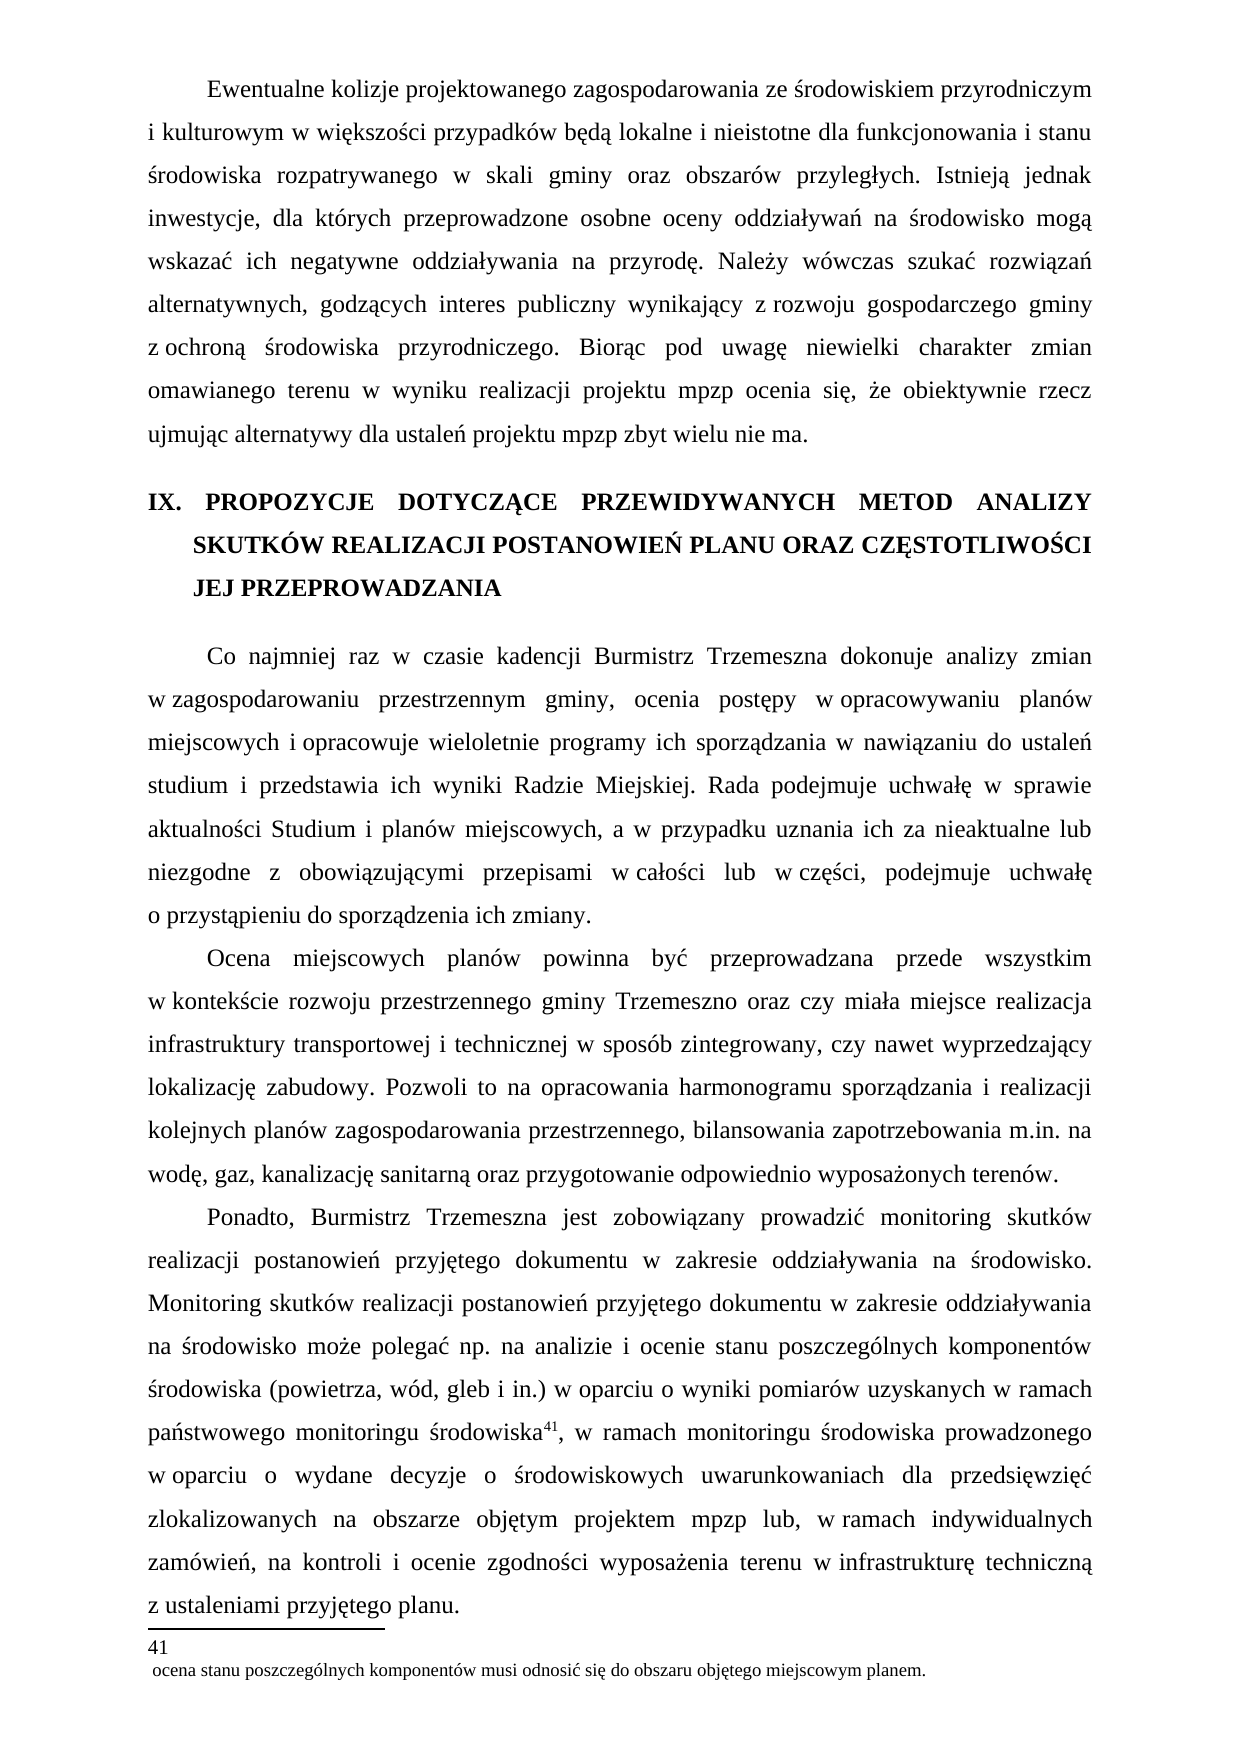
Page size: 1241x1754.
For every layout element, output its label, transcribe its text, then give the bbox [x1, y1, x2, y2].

subtitle IX. PROPOZYCJE DOTYCZĄCE PRZEWIDYWANYCH METOD ANALIZY SKUTKÓW REALIZACJI POSTANOWIEŃ PLANU ORAZ CZĘSTOTLIWOŚCI JEJ PRZEPROWADZANIA [148, 487, 1093, 602]
text Ponadto, Burmistrz Trzemeszna jest zobowiązany prowadzić monitoring skutków realizacji postanowień przyjętego dokumentu w zakresie oddziaływania na środowisko. Monitoring skutków realizacji postanowień przyjętego dokumentu w zakresie oddziaływania na środowisko może polegać np. na analizie i ocenie stanu poszczególnych komponentów środowiska (powietrza, wód, gleb i in.) w oparciu o wyniki pomiarów uzyskanych w ramach państwowego monitoringu środowiska, w ramach monitoringu środowiska prowadzonego w oparciu o wydane decyzje o środowiskowych uwarunkowaniach dla przedsięwzięć zlokalizowanych na obszarze objętym projektem mpzp lub, w ramach indywidualnych zamówień, na kontroli i ocenie zgodności wyposażenia terenu w infrastrukturę techniczną z ustaleniami przyjętego planu. [148, 1202, 1093, 1619]
text ocena stanu poszczególnych komponentów musi odnosić się do obszaru objętego miejscowym planem. [148, 1634, 1093, 1680]
text Ewentualne kolizje projektowanego zagospodarowania ze środowiskiem przyrodniczym i kulturowym w większości przypadków będą lokalne i nieistotne dla funkcjonowania i stanu środowiska rozpatrywanego w skali gminy oraz obszarów przyległych. Istnieją jednak inwestycje, dla których przeprowadzone osobne oceny oddziaływań na środowisko mogą wskazać ich negatywne oddziaływania na przyrodę. Należy wówczas szukać rozwiązań alternatywnych, godzących interes publiczny wynikający z rozwoju gospodarczego gminy z ochroną środowiska przyrodniczego. Biorąc pod uwagę niewielki charakter zmian omawianego terenu w wyniku realizacji projektu mpzp ocenia się, że obiektywnie rzecz ujmując alternatywy dla ustaleń projektu mpzp zbyt wielu nie ma. [148, 74, 1093, 447]
text Ocena miejscowych planów powinna być przeprowadzana przede wszystkim w kontekście rozwoju przestrzennego gminy Trzemeszno oraz czy miała miejsce realizacja infrastruktury transportowej i technicznej w sposób zintegrowany, czy nawet wyprzedzający lokalizację zabudowy. Pozwoli to na opracowania harmonogramu sporządzania i realizacji kolejnych planów zagospodarowania przestrzennego, bilansowania zapotrzebowania m.in. na wodę, gaz, kanalizację sanitarną oraz przygotowanie odpowiednio wyposażonych terenów. [148, 943, 1093, 1187]
text Co najmniej raz w czasie kadencji Burmistrz Trzemeszna dokonuje analizy zmian w zagospodarowaniu przestrzennym gminy, ocenia postępy w opracowywaniu planów miejscowych i opracowuje wieloletnie programy ich sporządzania w nawiązaniu do ustaleń studium i przedstawia ich wyniki Radzie Miejskiej. Rada podejmuje uchwałę w sprawie aktualności Studium i planów miejscowych, a w przypadku uznania ich za nieaktualne lub niezgodne z obowiązującymi przepisami w całości lub w części, podejmuje uchwałę o przystąpieniu do sporządzenia ich zmiany. [148, 641, 1093, 929]
